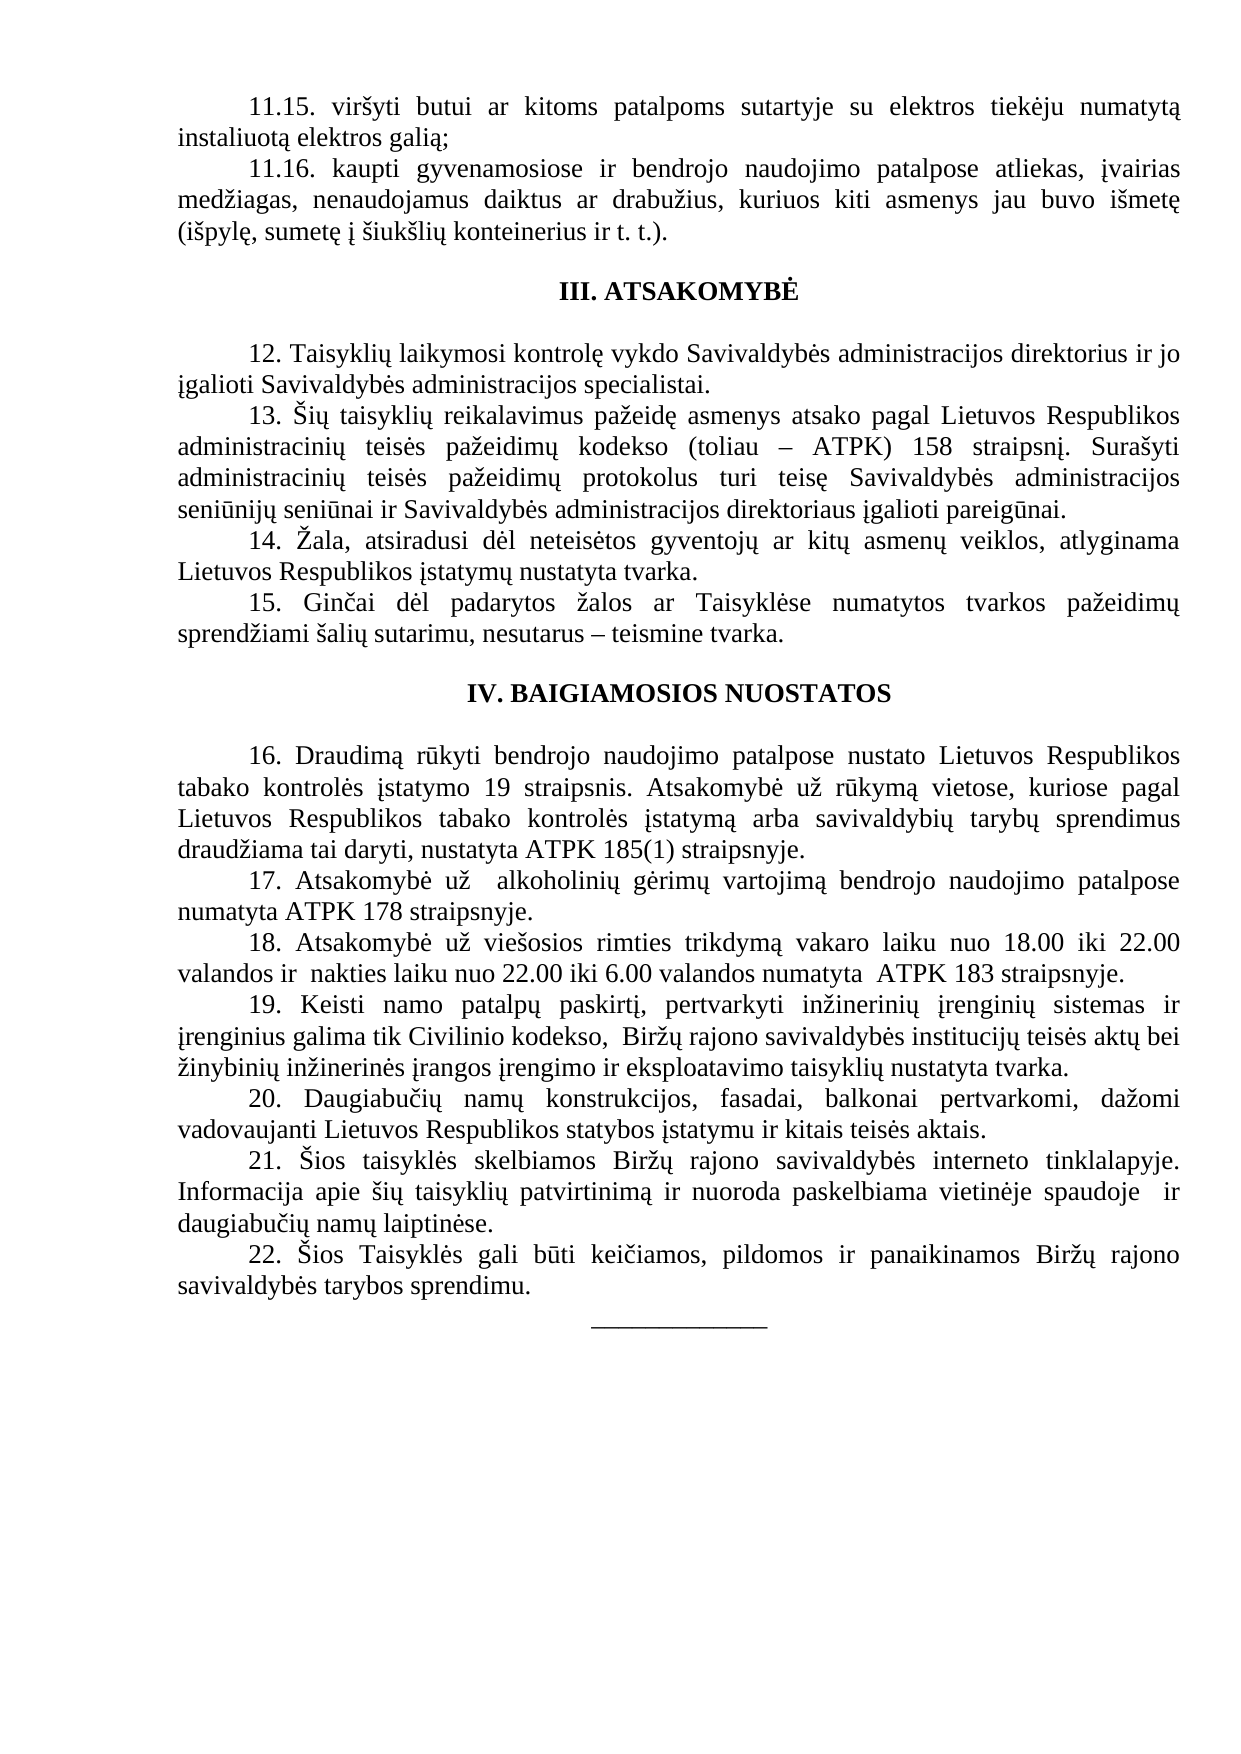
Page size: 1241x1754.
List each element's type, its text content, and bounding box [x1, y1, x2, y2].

text III. ATSAKOMYBĖ [177, 275, 1181, 306]
text 21. Šios taisyklės skelbiamos Biržų rajono savivaldybės interneto tinklalapyje. Informacija apie šių taisyklių patvirtinimą ir nuoroda paskelbiama vietinėje spaudoje ir daugiabučių namų laiptinėse. [177, 1144, 1181, 1238]
text 11.16. kaupti gyvenamosiose ir bendrojo naudojimo patalpose atliekas, įvairias medžiagas, nenaudojamus daiktus ar drabužius, kuriuos kiti asmenys jau buvo išmetę (išpylę, sumetę į šiukšlių konteinerius ir t. t.). [177, 152, 1181, 246]
text 18. Atsakomybė už viešosios rimties trikdymą vakaro laiku nuo 18.00 iki 22.00 valandos ir nakties laiku nuo 22.00 iki 6.00 valandos numatyta ATPK 183 straipsnyje. [177, 926, 1181, 989]
text 17. Atsakomybė už alkoholinių gėrimų vartojimą bendrojo naudojimo patalpose numatyta ATPK 178 straipsnyje. [177, 864, 1181, 926]
text 11.15. viršyti butui ar kitoms patalpoms sutartyje su elektros tiekėju numatytą instaliuotą elektros galią; [177, 90, 1181, 152]
text 13. Šių taisyklių reikalavimus pažeidę asmenys atsako pagal Lietuvos Respublikos administracinių teisės pažeidimų kodekso (toliau – ATPK) 158 straipsnį. Surašyti administracinių teisės pažeidimų protokolus turi teisę Savivaldybės administracijos seniūnijų seniūnai ir Savivaldybės administracijos direktoriaus įgalioti pareigūnai. [177, 399, 1181, 524]
text 15. Ginčai dėl padarytos žalos ar Taisyklėse numatytos tvarkos pažeidimų sprendžiami šalių sutarimu, nesutarus – teismine tvarka. [177, 586, 1181, 648]
text IV. BAIGIAMOSIOS NUOSTATOS [177, 677, 1181, 708]
text 14. Žala, atsiradusi dėl neteisėtos gyventojų ar kitų asmenų veiklos, atlyginama Lietuvos Respublikos įstatymų nustatyta tvarka. [177, 524, 1181, 586]
text 19. Keisti namo patalpų paskirtį, pertvarkyti inžinerinių įrenginių sistemas ir įrenginius galima tik Civilinio kodekso, Biržų rajono savivaldybės institucijų teisės aktų bei žinybinių inžinerinės įrangos įrengimo ir eksploatavimo taisyklių nustatyta tvarka. [177, 989, 1181, 1082]
text 12. Taisyklių laikymosi kontrolę vykdo Savivaldybės administracijos direktorius ir jo įgalioti Savivaldybės administracijos specialistai. [177, 337, 1181, 399]
text 16. Draudimą rūkyti bendrojo naudojimo patalpose nustato Lietuvos Respublikos tabako kontrolės įstatymo 19 straipsnis. Atsakomybė už rūkymą vietose, kuriose pagal Lietuvos Respublikos tabako kontrolės įstatymą arba savivaldybių tarybų sprendimus draudžiama tai daryti, nustatyta ATPK 185(1) straipsnyje. [177, 739, 1181, 864]
text _____________ [177, 1300, 1181, 1331]
text 22. Šios Taisyklės gali būti keičiamos, pildomos ir panaikinamos Biržų rajono savivaldybės tarybos sprendimu. [177, 1238, 1181, 1300]
text 20. Daugiabučių namų konstrukcijos, fasadai, balkonai pertvarkomi, dažomi vadovaujanti Lietuvos Respublikos statybos įstatymu ir kitais teisės aktais. [177, 1082, 1181, 1144]
